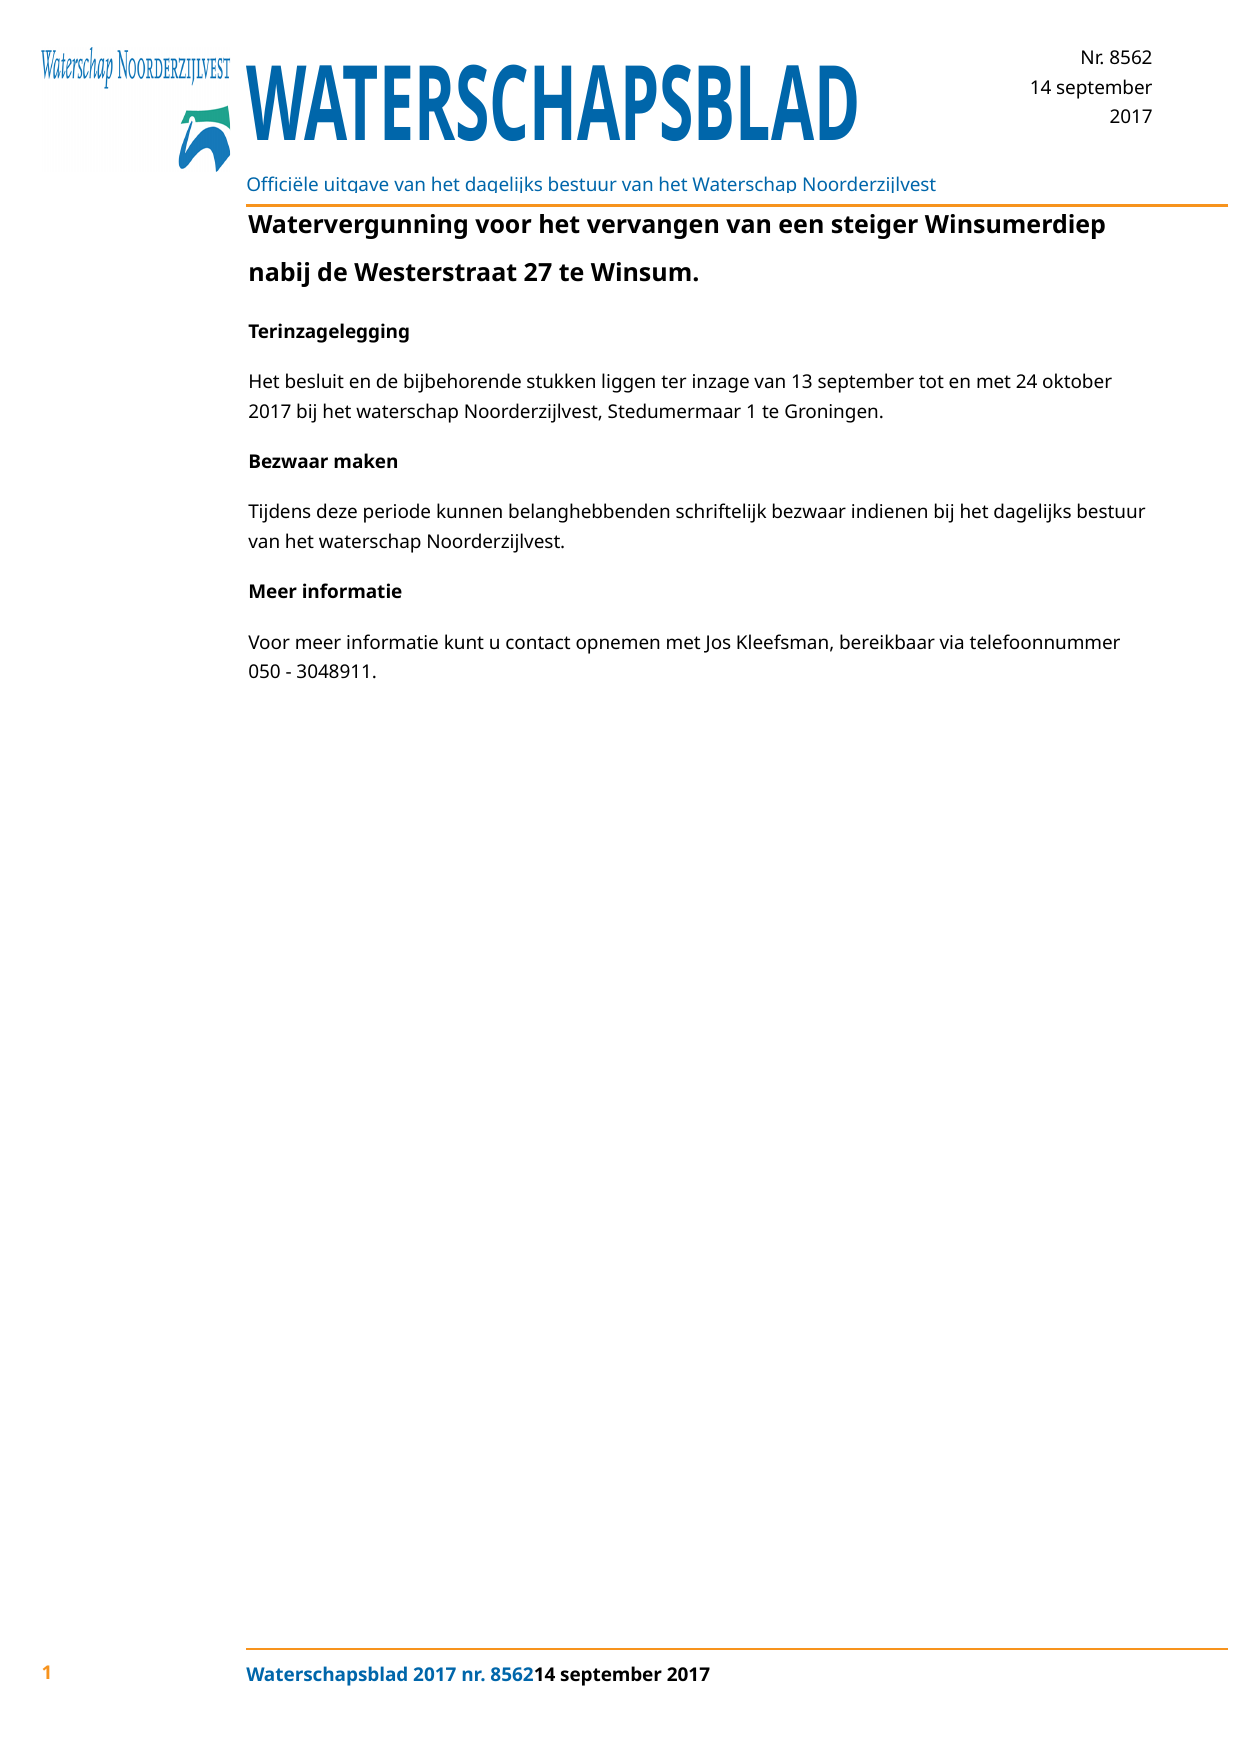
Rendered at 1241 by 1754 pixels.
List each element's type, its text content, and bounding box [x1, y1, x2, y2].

text Voor meer informatie kunt u contact opnemen met Jos Kleefsman, bereikbaar via telefoonnummer 050 - 3048911. [248, 629, 1152, 684]
text Watervergunning voor het vervangen van een steiger Winsumerdiep nabij de Westerstraat 27 te Winsum. [248, 207, 1152, 288]
picture [41, 47, 231, 172]
text Meer informatie [248, 579, 1152, 604]
text Het besluit en de bijbehorende stukken liggen ter inzage van 13 september tot en met 24 oktober 2017 bij het waterschap Noorderzijlvest, Stedumermaar 1 te Groningen. [248, 368, 1152, 424]
text Bezwaar maken [248, 448, 1152, 474]
text Terinzagelegging [248, 318, 1152, 344]
text Tijdens deze periode kunnen belanghebbenden schriftelijk bezwaar indienen bij het dagelijks bestuur van het waterschap Noorderzijlvest. [248, 499, 1152, 554]
